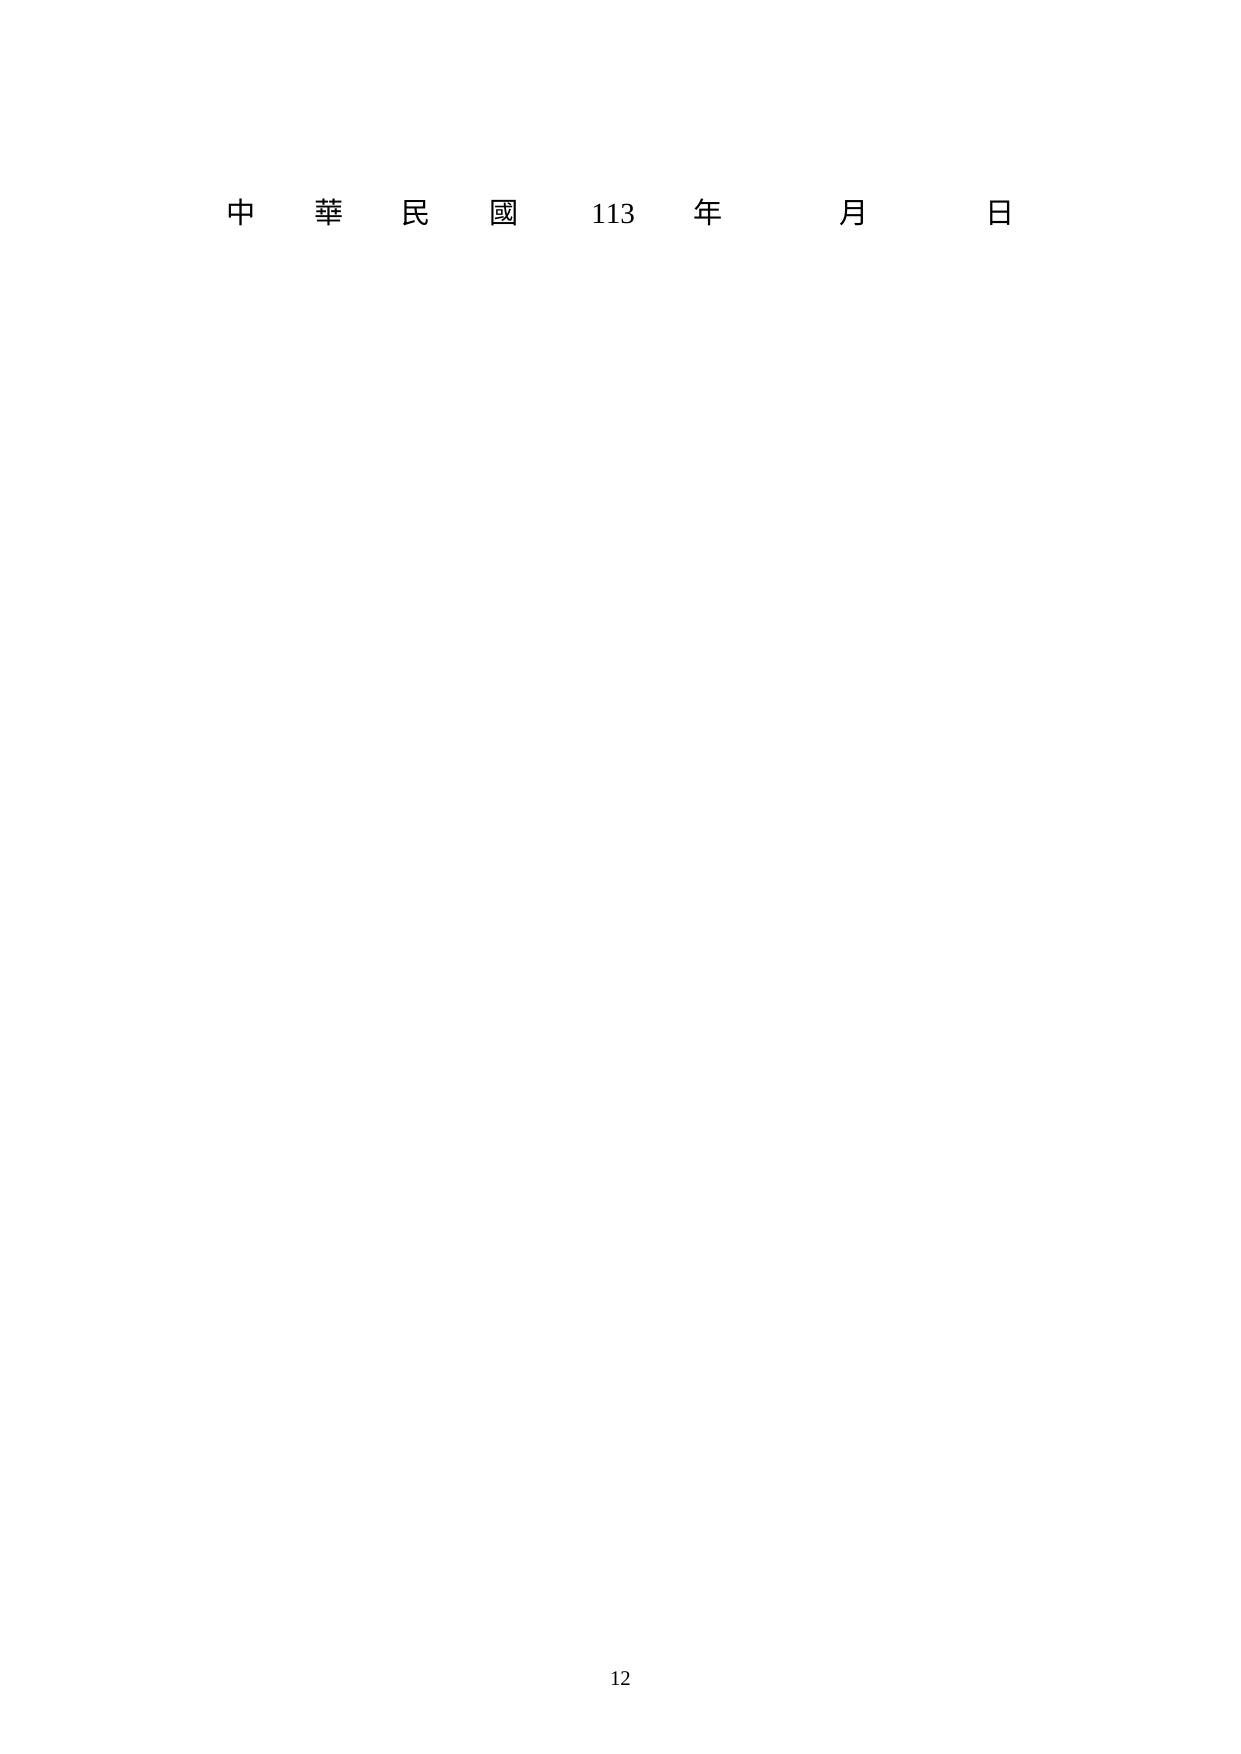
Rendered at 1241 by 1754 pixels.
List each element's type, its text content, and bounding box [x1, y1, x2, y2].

text 中 華 民 國 113 年 月 日 [118, 169, 1122, 231]
